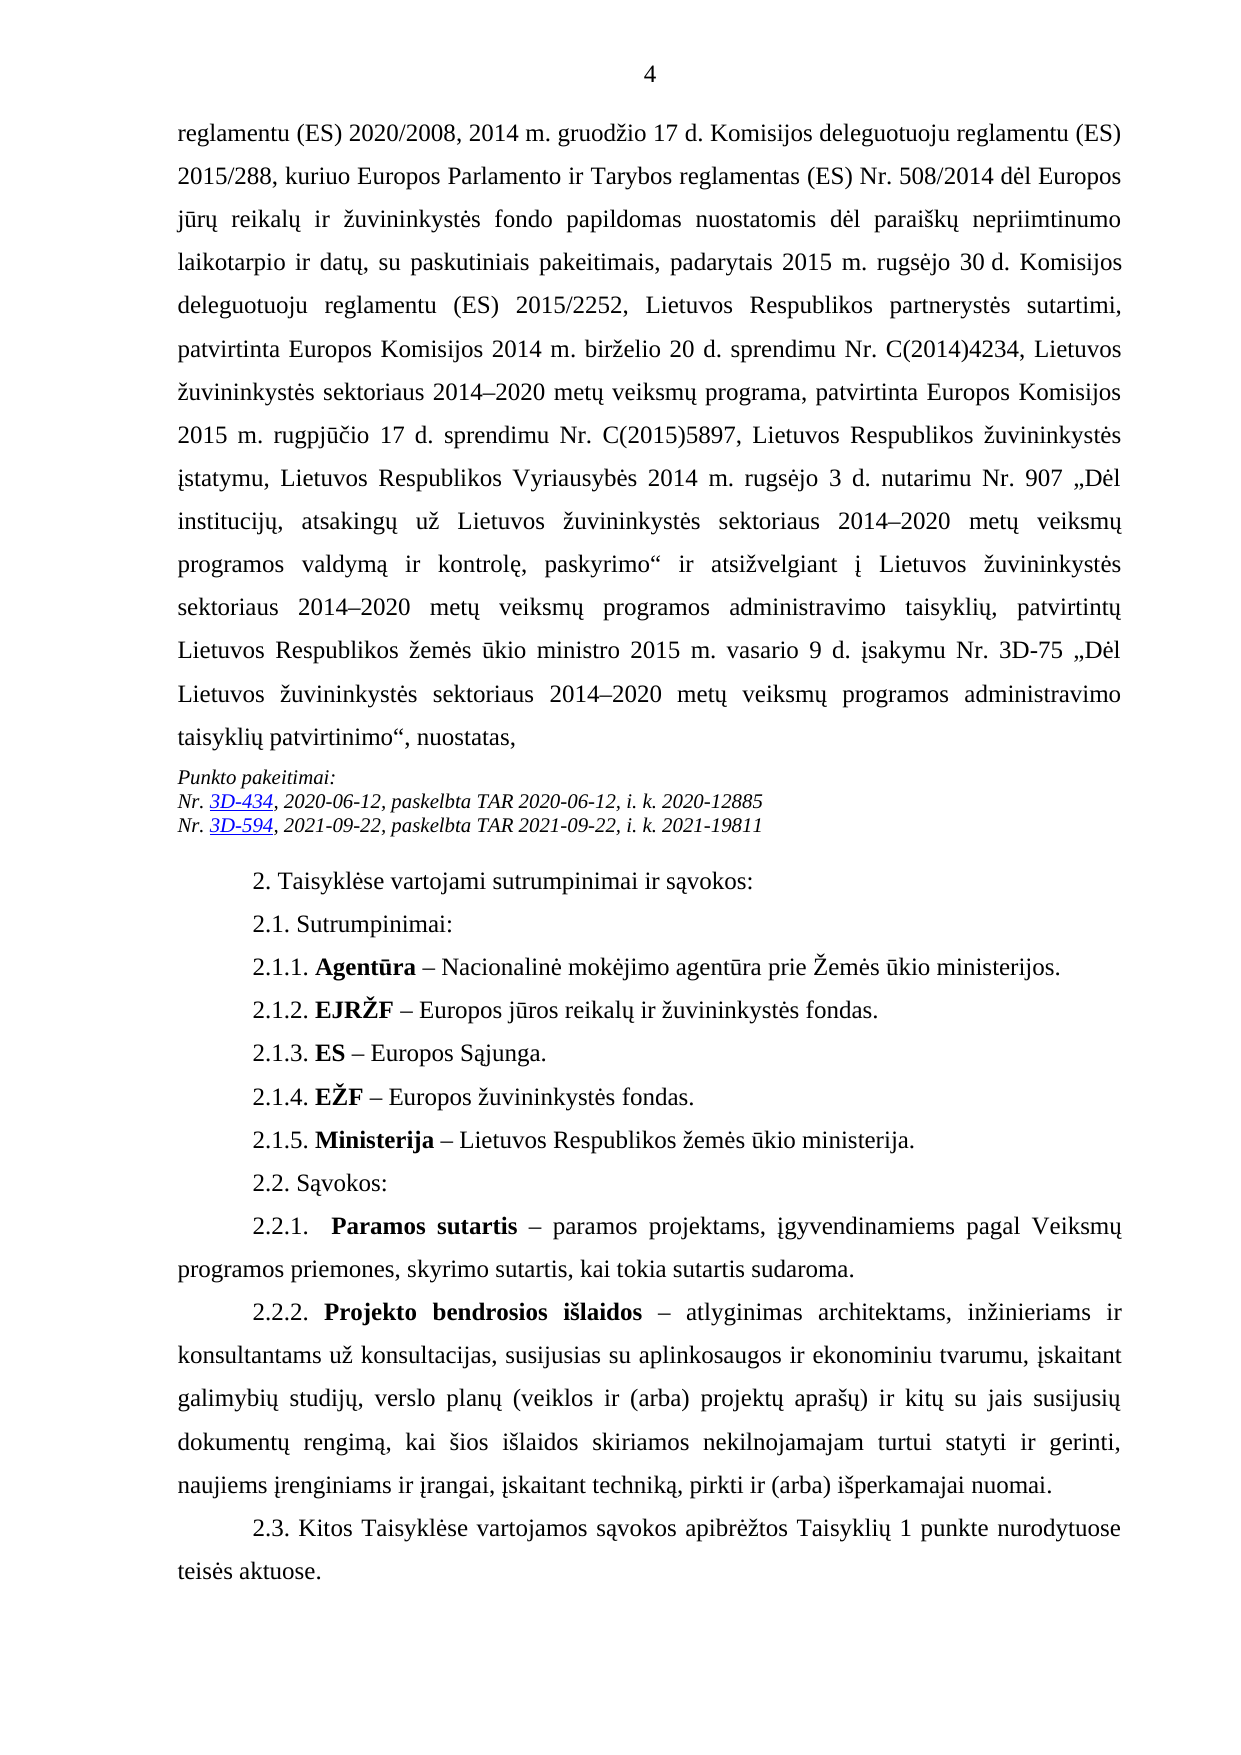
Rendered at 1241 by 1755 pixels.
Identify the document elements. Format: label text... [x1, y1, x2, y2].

text Nr. 3D-594, 2021-09-22, paskelbta TAR 2021-09-22, i. k. 2021-19811 [177, 813, 1122, 837]
text 2.1.4. EŽF – Europos žuvininkystės fondas. [177, 1082, 1122, 1110]
text Punkto pakeitimai: [177, 765, 1122, 789]
text 2. Taisyklėse vartojami sutrumpinimai ir sąvokos: [177, 866, 1122, 895]
text Nr. 3D-434, 2020-06-12, paskelbta TAR 2020-06-12, i. k. 2020-12885 [177, 789, 1122, 813]
text 2.3. Kitos Taisyklėse vartojamos sąvokos apibrėžtos Taisyklių 1 punkte nurodytuose teisės aktuose. [177, 1513, 1122, 1585]
text 2.2. Sąvokos: [177, 1168, 1122, 1197]
text 2.1.1. Agentūra – Nacionalinė mokėjimo agentūra prie Žemės ūkio ministerijos. [177, 952, 1122, 981]
text 2.2.1. Paramos sutartis – paramos projektams, įgyvendinamiems pagal Veiksmų programos priemones, skyrimo sutartis, kai tokia sutartis sudaroma. [177, 1211, 1122, 1283]
text 2.1.5. Ministerija – Lietuvos Respublikos žemės ūkio ministerija. [177, 1125, 1122, 1153]
text reglamentu (ES) 2020/2008, 2014 m. gruodžio 17 d. Komisijos deleguotuoju reglamentu (ES) 2015/288, kuriuo Europos Parlamento ir Tarybos reglamentas (ES) Nr. 508/2014 dėl Europos jūrų reikalų ir žuvininkystės fondo papildomas nuostatomis dėl paraiškų nepriimtinumo laikotarpio ir datų, su paskutiniais pakeitimais, padarytais 2015 m. rugsėjo 30 d. Komisijos deleguotuoju reglamentu (ES) 2015/2252, Lietuvos Respublikos partnerystės sutartimi, patvirtinta Europos Komisijos 2014 m. birželio 20 d. sprendimu Nr. C(2014)4234, Lietuvos žuvininkystės sektoriaus 2014–2020 metų veiksmų programa, patvirtinta Europos Komisijos 2015 m. rugpjūčio 17 d. sprendimu Nr. C(2015)5897, Lietuvos Respublikos žuvininkystės įstatymu, Lietuvos Respublikos Vyriausybės 2014 m. rugsėjo 3 d. nutarimu Nr. 907 „Dėl institucijų, atsakingų už Lietuvos žuvininkystės sektoriaus 2014–2020 metų veiksmų programos valdymą ir kontrolę, paskyrimo“ ir atsižvelgiant į Lietuvos žuvininkystės sektoriaus 2014–2020 metų veiksmų programos administravimo taisyklių, patvirtintų Lietuvos Respublikos žemės ūkio ministro 2015 m. vasario 9 d. įsakymu Nr. 3D-75 „Dėl Lietuvos žuvininkystės sektoriaus 2014–2020 metų veiksmų programos administravimo taisyklių patvirtinimo“, nuostatas, [177, 118, 1122, 751]
text 2.1.3. ES – Europos Sąjunga. [177, 1038, 1122, 1067]
text 2.2.2. Projekto bendrosios išlaidos – atlyginimas architektams, inžinieriams ir konsultantams už konsultacijas, susijusias su aplinkosaugos ir ekonominiu tvarumu, įskaitant galimybių studijų, verslo planų (veiklos ir (arba) projektų aprašų) ir kitų su jais susijusių dokumentų rengimą, kai šios išlaidos skiriamos nekilnojamajam turtui statyti ir gerinti, naujiems įrenginiams ir įrangai, įskaitant techniką, pirkti ir (arba) išperkamajai nuomai. [177, 1297, 1122, 1498]
text 2.1.2. EJRŽF – Europos jūros reikalų ir žuvininkystės fondas. [177, 995, 1122, 1024]
text 2.1. Sutrumpinimai: [177, 909, 1122, 938]
